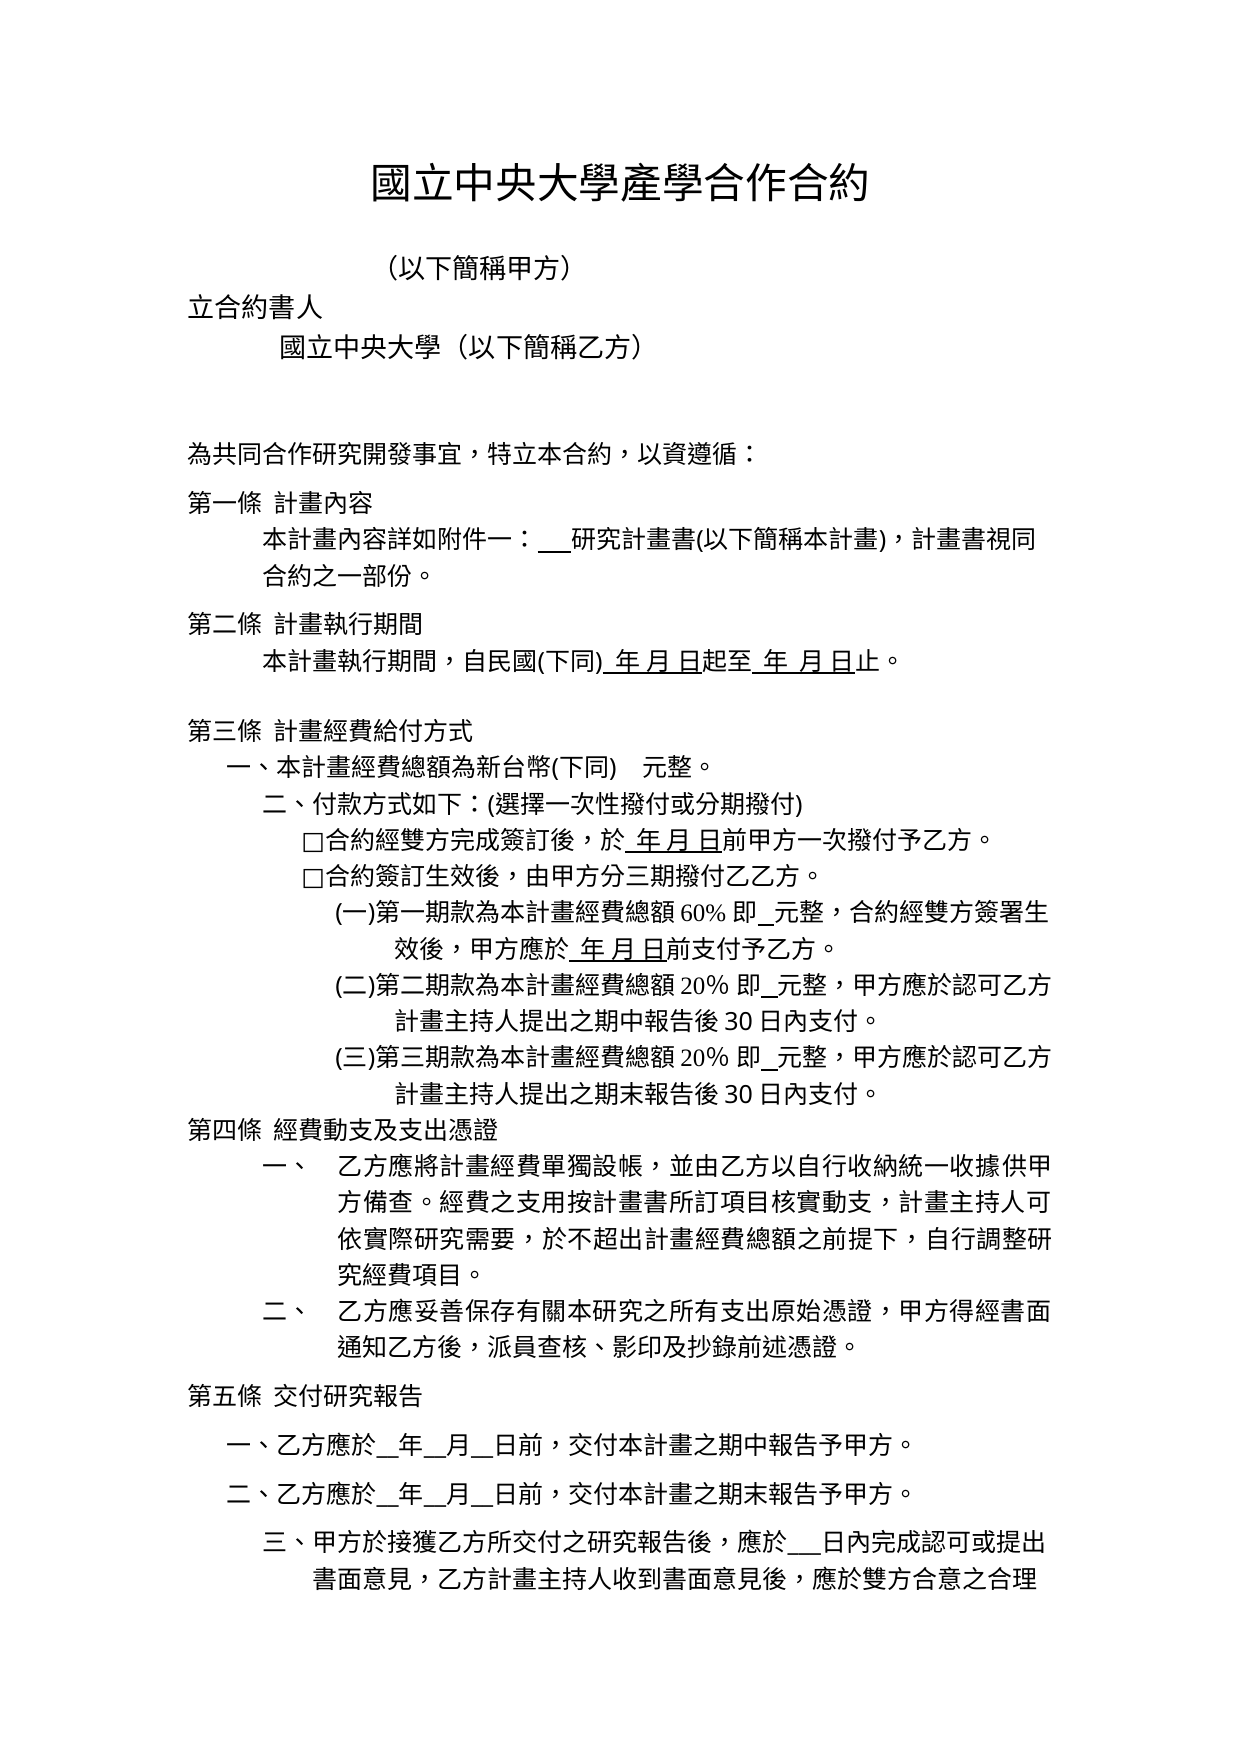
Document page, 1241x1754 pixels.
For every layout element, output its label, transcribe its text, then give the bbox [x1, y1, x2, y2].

text 本計畫執行期間，自民國(下同) 年 月 日起至 年 月 日止。 [262, 641, 1053, 677]
list 乙方應妥善保存有關本研究之所有支出原始憑證，甲方得經書面通知乙方後，派員查核、影印及抄錄前述憑證。 [262, 1292, 1053, 1364]
text 國立中央大學（以下簡稱乙方） [187, 326, 1053, 365]
text 第三條 計畫經費給付方式 [187, 712, 1053, 748]
text 一、乙方應於__年__月__日前，交付本計畫之期中報告予甲方。 [187, 1425, 1053, 1462]
text (一)第一期款為本計畫經費總額60% 即 元整，合約經雙方簽署生效後，甲方應於 年 月 日前支付予乙方。 [335, 893, 1053, 965]
text (三)第三期款為本計畫經費總額20％ 即 元整，甲方應於認可乙方計畫主持人提出之期末報告後30日內支付。 [335, 1038, 1053, 1110]
text 一、本計畫經費總額為新台幣(下同) 元整。 [187, 748, 1053, 784]
text (二)第二期款為本計畫經費總額20％ 即 元整，甲方應於認可乙方計畫主持人提出之期中報告後30日內支付。 [335, 965, 1053, 1038]
text 本計畫內容詳如附件一： 研究計畫書(以下簡稱本計畫)，計畫書視同合約之一部份。 [262, 520, 1053, 592]
list 乙方應將計畫經費單獨設帳，並由乙方以自行收納統一收據供甲方備查。經費之支用按計畫書所訂項目核實動支，計畫主持人可依實際研究需要，於不超出計畫經費總額之前提下，自行調整研究經費項目。 [262, 1147, 1053, 1292]
text 第五條 交付研究報告 [187, 1377, 1053, 1413]
text （以下簡稱甲方） [187, 247, 1053, 286]
text 立合約書人 [187, 286, 1053, 326]
text 二、乙方應於__年__月__日前，交付本計畫之期末報告予甲方。 [187, 1474, 1053, 1510]
text □合約經雙方完成簽訂後，於 年 月 日前甲方一次撥付予乙方。 [301, 820, 1053, 857]
text 為共同合作研究開發事宜，特立本合約，以資遵循： [187, 435, 1053, 471]
text 第四條 經費動支及支出憑證 [187, 1110, 1053, 1147]
text 三、甲方於接獲乙方所交付之研究報告後，應於___日內完成認可或提出書面意見，乙方計畫主持人收到書面意見後，應於雙方合意之合理 [262, 1523, 1053, 1595]
text 第一條 計畫內容 [187, 484, 1053, 520]
text 第二條 計畫執行期間 [187, 605, 1053, 641]
text 國立中央大學產學合作合約 [187, 150, 1053, 210]
text 二、付款方式如下：(選擇一次性撥付或分期撥付) [262, 784, 1053, 820]
text □合約簽訂生效後，由甲方分三期撥付乙乙方。 [239, 857, 1053, 893]
